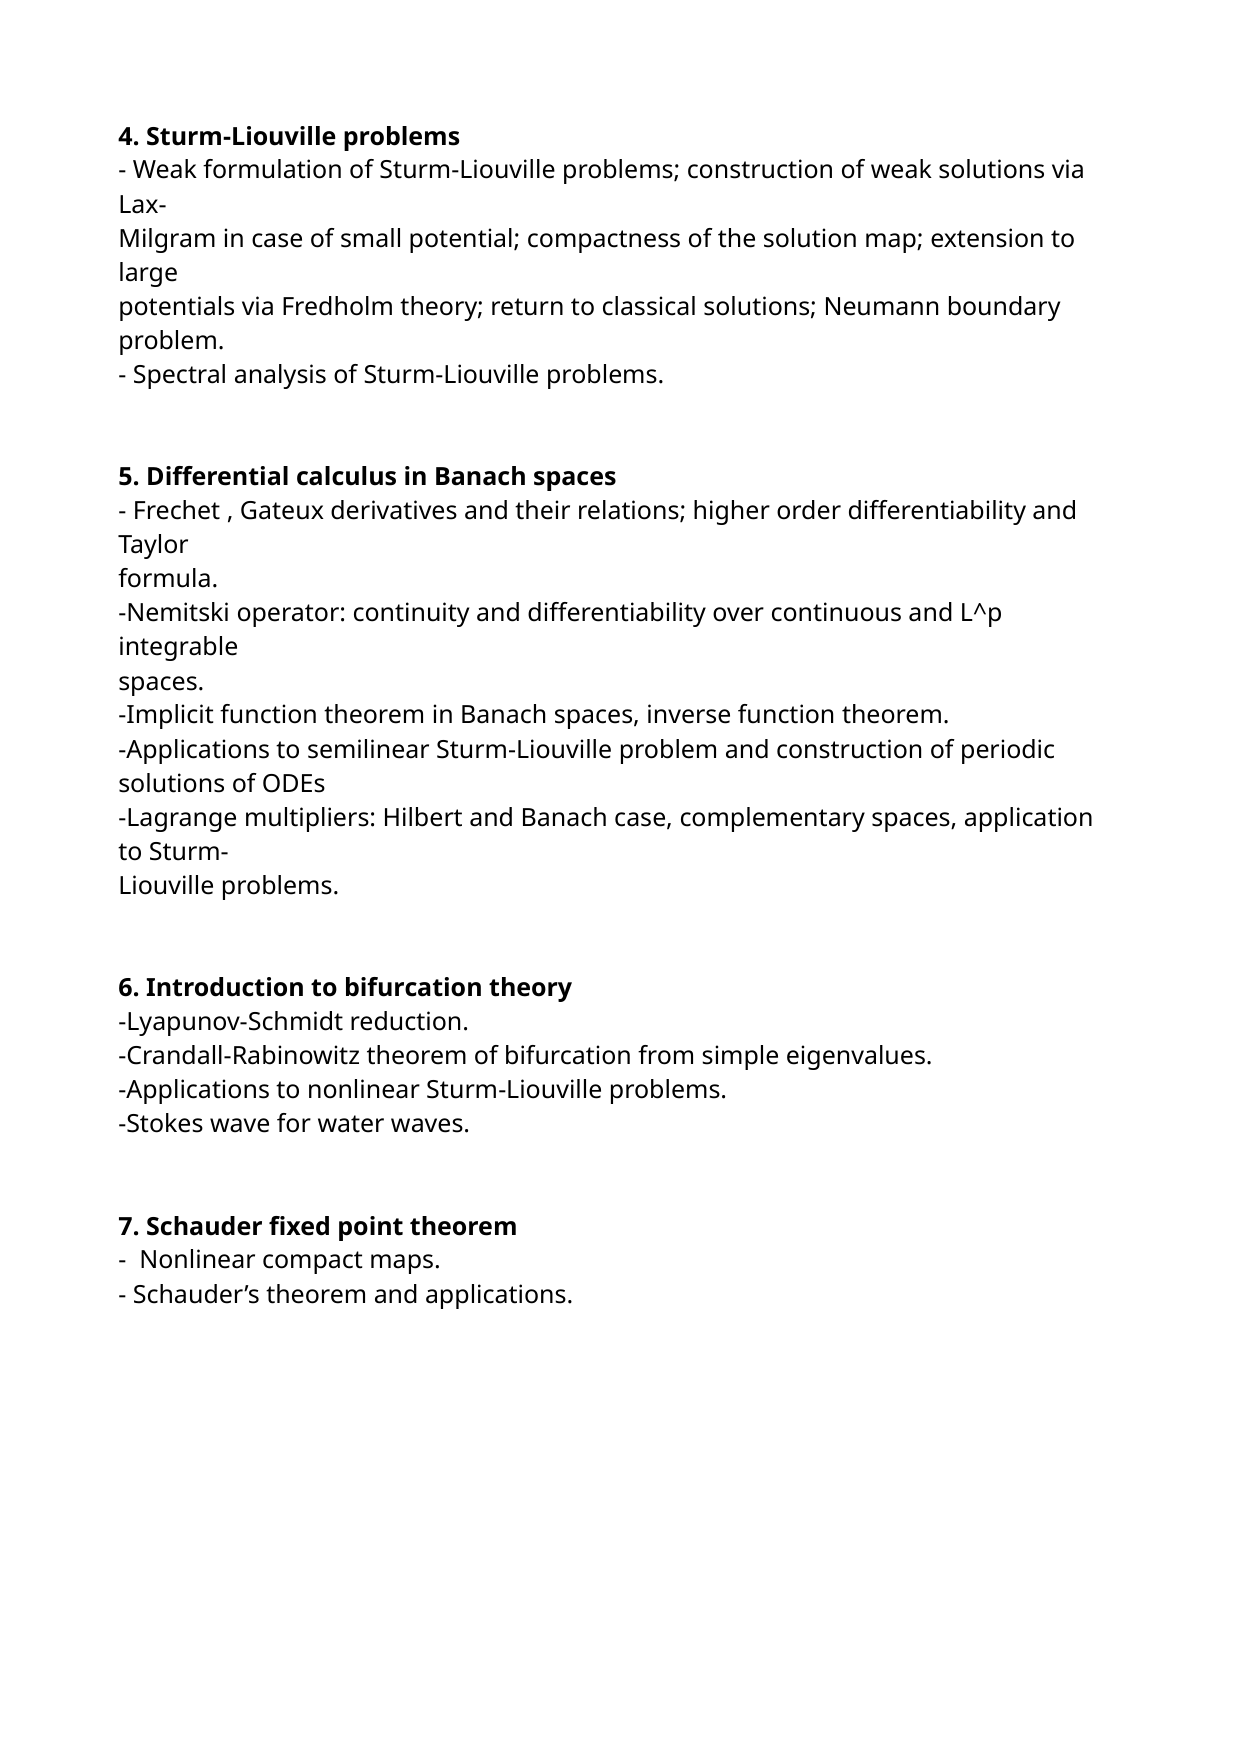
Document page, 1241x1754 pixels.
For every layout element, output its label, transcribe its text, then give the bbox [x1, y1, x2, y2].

text potentials via Fredholm theory; return to classical solutions; Neumann boundary problem. [118, 288, 1122, 357]
text 5. Differential calculus in Banach spaces [118, 459, 1122, 493]
text -Implicit function theorem in Banach spaces, inverse function theorem. [118, 697, 1122, 731]
text 7. Schauder fixed point theorem [118, 1208, 1122, 1242]
text - Nonlinear compact maps. [118, 1242, 1122, 1276]
text 6. Introduction to bifurcation theory [118, 970, 1122, 1004]
text -Applications to nonlinear Sturm-Liouville problems. [118, 1072, 1122, 1106]
text - Spectral analysis of Sturm-Liouville problems. [118, 357, 1122, 391]
text -Lagrange multipliers: Hilbert and Banach case, complementary spaces, application to Sturm- [118, 799, 1122, 867]
text -Nemitski operator: continuity and differentiability over continuous and L^p integrable [118, 595, 1122, 663]
text Liouville problems. [118, 867, 1122, 902]
text -Lyapunov-Schmidt reduction. [118, 1004, 1122, 1038]
text spaces. [118, 663, 1122, 697]
text - Frechet , Gateux derivatives and their relations; higher order differentiability and Taylor [118, 493, 1122, 561]
text -Applications to semilinear Sturm-Liouville problem and construction of periodic solutions of ODEs [118, 731, 1122, 799]
text -Stokes wave for water waves. [118, 1106, 1122, 1140]
text formula. [118, 561, 1122, 595]
text - Weak formulation of Sturm-Liouville problems; construction of weak solutions via Lax- [118, 152, 1122, 220]
text - Schauder’s theorem and applications. [118, 1276, 1122, 1310]
text Milgram in case of small potential; compactness of the solution map; extension to large [118, 220, 1122, 288]
text 4. Sturm-Liouville problems [118, 118, 1122, 152]
text -Crandall-Rabinowitz theorem of bifurcation from simple eigenvalues. [118, 1038, 1122, 1072]
